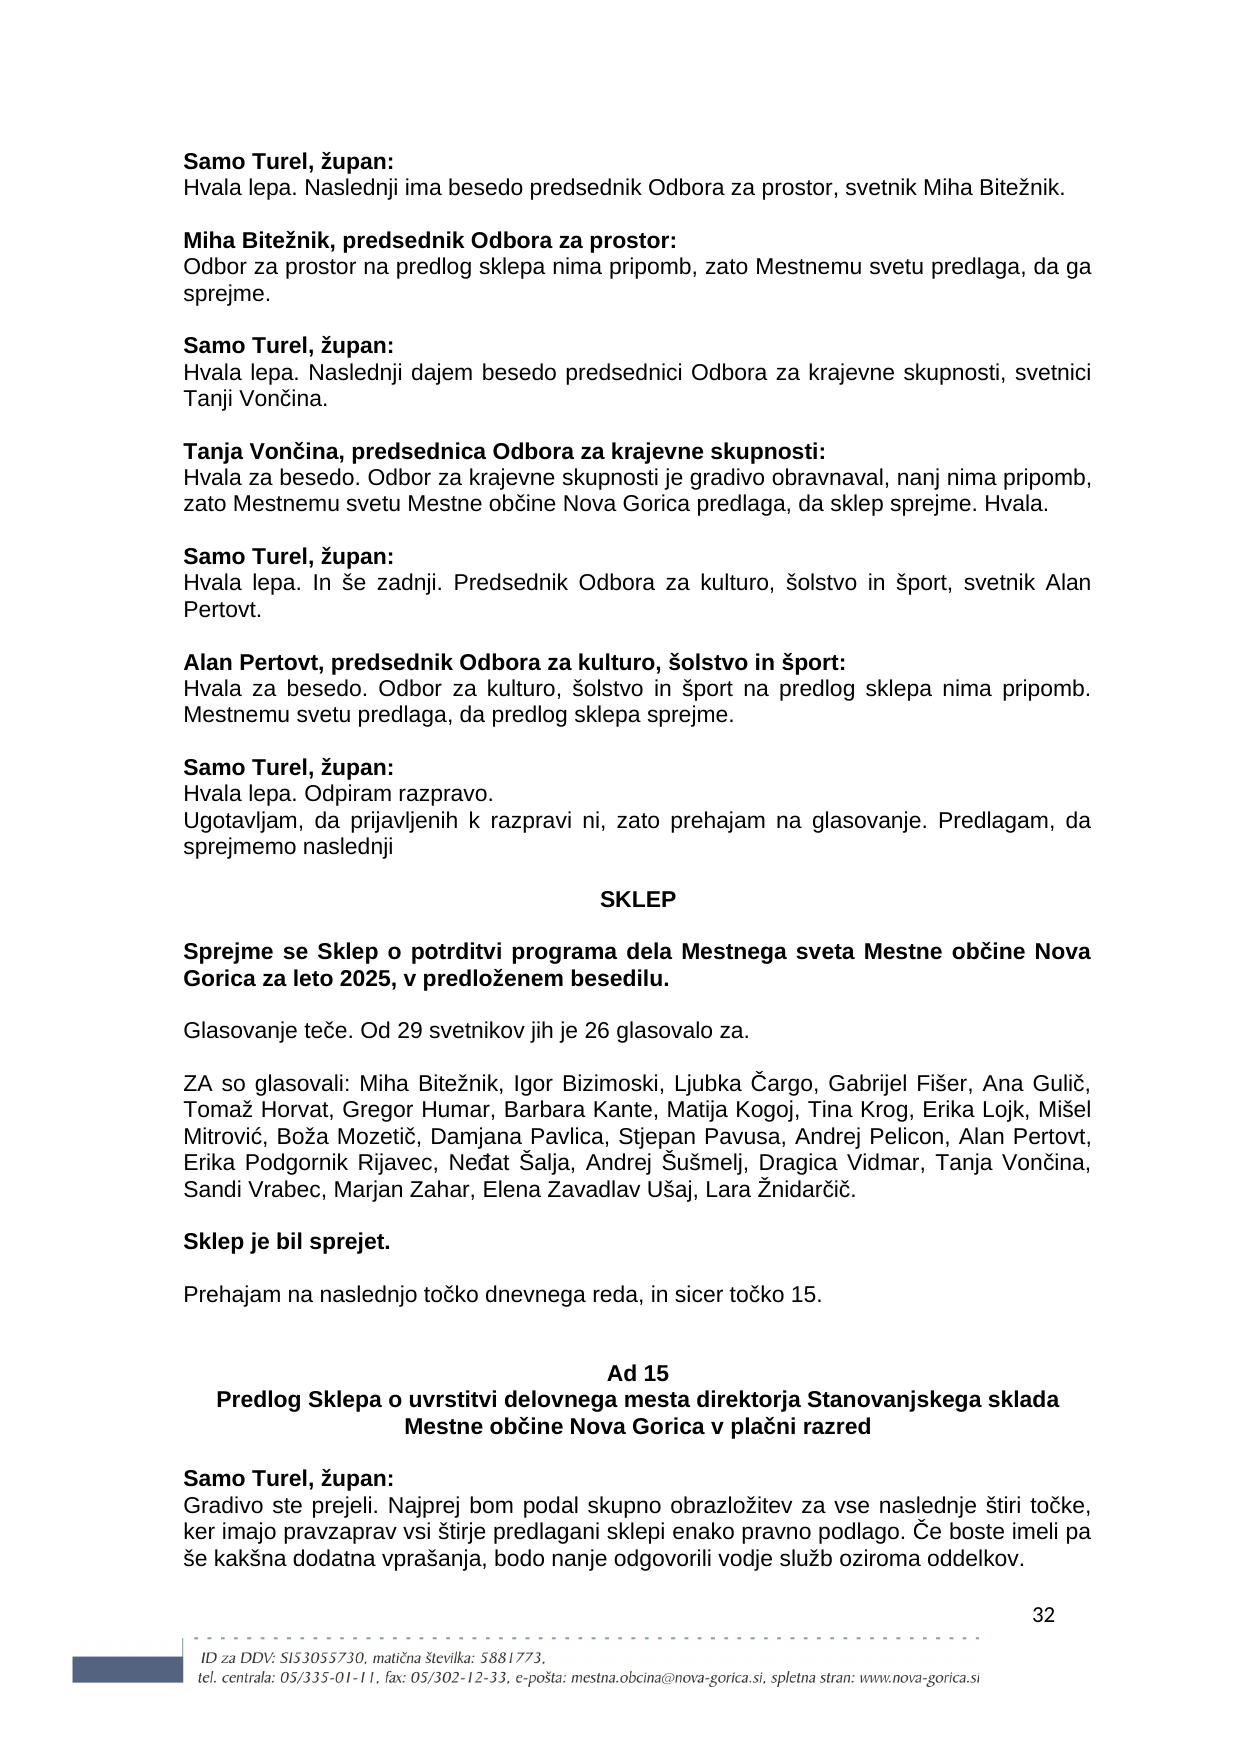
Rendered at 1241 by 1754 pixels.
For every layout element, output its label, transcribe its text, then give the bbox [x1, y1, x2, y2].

text Samo Turel, župan: [183, 148, 1092, 174]
text Hvala lepa. Naslednji ima besedo predsednik Odbora za prostor, svetnik Miha Bitežnik. [183, 174, 1092, 200]
text Samo Turel, župan: [183, 754, 1092, 780]
text Glasovanje teče. Od 29 svetnikov jih je 26 glasovalo za. [183, 1017, 1092, 1044]
text Sklep je bil sprejet. [183, 1228, 1092, 1254]
text Hvala lepa. Naslednji dajem besedo predsednici Odbora za krajevne skupnosti, svetnici Tanji Vončina. [183, 358, 1092, 411]
text Ugotavljam, da prijavljenih k razpravi ni, zato prehajam na glasovanje. Predlagam, da sprejmemo naslednji [183, 807, 1092, 859]
text ZA so glasovali: Miha Bitežnik, Igor Bizimoski, Ljubka Čargo, Gabrijel Fišer, Ana Gulič, Tomaž Horvat, Gregor Humar, Barbara Kante, Matija Kogoj, Tina Krog, Erika Lojk, Mišel Mitrović, Boža Mozetič, Damjana Pavlica, Stjepan Pavusa, Andrej Pelicon, Alan Pertovt, Erika Podgornik Rijavec, Neđat Šalja, Andrej Šušmelj, Dragica Vidmar, Tanja Vončina, Sandi Vrabec, Marjan Zahar, Elena Zavadlav Ušaj, Lara Žnidarčič. [183, 1070, 1092, 1202]
text Odbor za prostor na predlog sklepa nima pripomb, zato Mestnemu svetu predlaga, da ga sprejme. [183, 253, 1092, 306]
text Miha Bitežnik, predsednik Odbora za prostor: [183, 227, 1092, 253]
text Hvala lepa. Odpiram razpravo. [183, 780, 1092, 807]
text Hvala za besedo. Odbor za kulturo, šolstvo in šport na predlog sklepa nima pripomb. Mestnemu svetu predlaga, da predlog sklepa sprejme. [183, 675, 1092, 727]
text Samo Turel, župan: [183, 332, 1092, 358]
text Predlog Sklepa o uvrstitvi delovnega mesta direktorja Stanovanjskega sklada Mestne občine Nova Gorica v plačni razred [183, 1386, 1092, 1439]
text Ad 15 [183, 1360, 1092, 1386]
text Alan Pertovt, predsednik Odbora za kulturo, šolstvo in šport: [183, 648, 1092, 675]
text Hvala za besedo. Odbor za krajevne skupnosti je gradivo obravnaval, nanj nima pripomb, zato Mestnemu svetu Mestne občine Nova Gorica predlaga, da sklep sprejme. Hvala. [183, 464, 1092, 517]
text Hvala lepa. In še zadnji. Predsednik Odbora za kulturo, šolstvo in šport, svetnik Alan Pertovt. [183, 569, 1092, 622]
text Prehajam na naslednjo točko dnevnega reda, in sicer točko 15. [183, 1281, 1092, 1307]
text Sprejme se Sklep o potrditvi programa dela Mestnega sveta Mestne občine Nova Gorica za leto 2025, v predloženem besedilu. [183, 938, 1092, 991]
text SKLEP [183, 886, 1092, 912]
text Tanja Vončina, predsednica Odbora za krajevne skupnosti: [183, 438, 1092, 464]
text Samo Turel, župan: [183, 543, 1092, 569]
text Gradivo ste prejeli. Najprej bom podal skupno obrazložitev za vse naslednje štiri točke, ker imajo pravzaprav vsi štirje predlagani sklepi enako pravno podlago. Če boste imeli pa še kakšna dodatna vprašanja, bodo nanje odgovorili vodje služb oziroma oddelkov. [183, 1492, 1092, 1571]
text Samo Turel, župan: [183, 1465, 1092, 1492]
